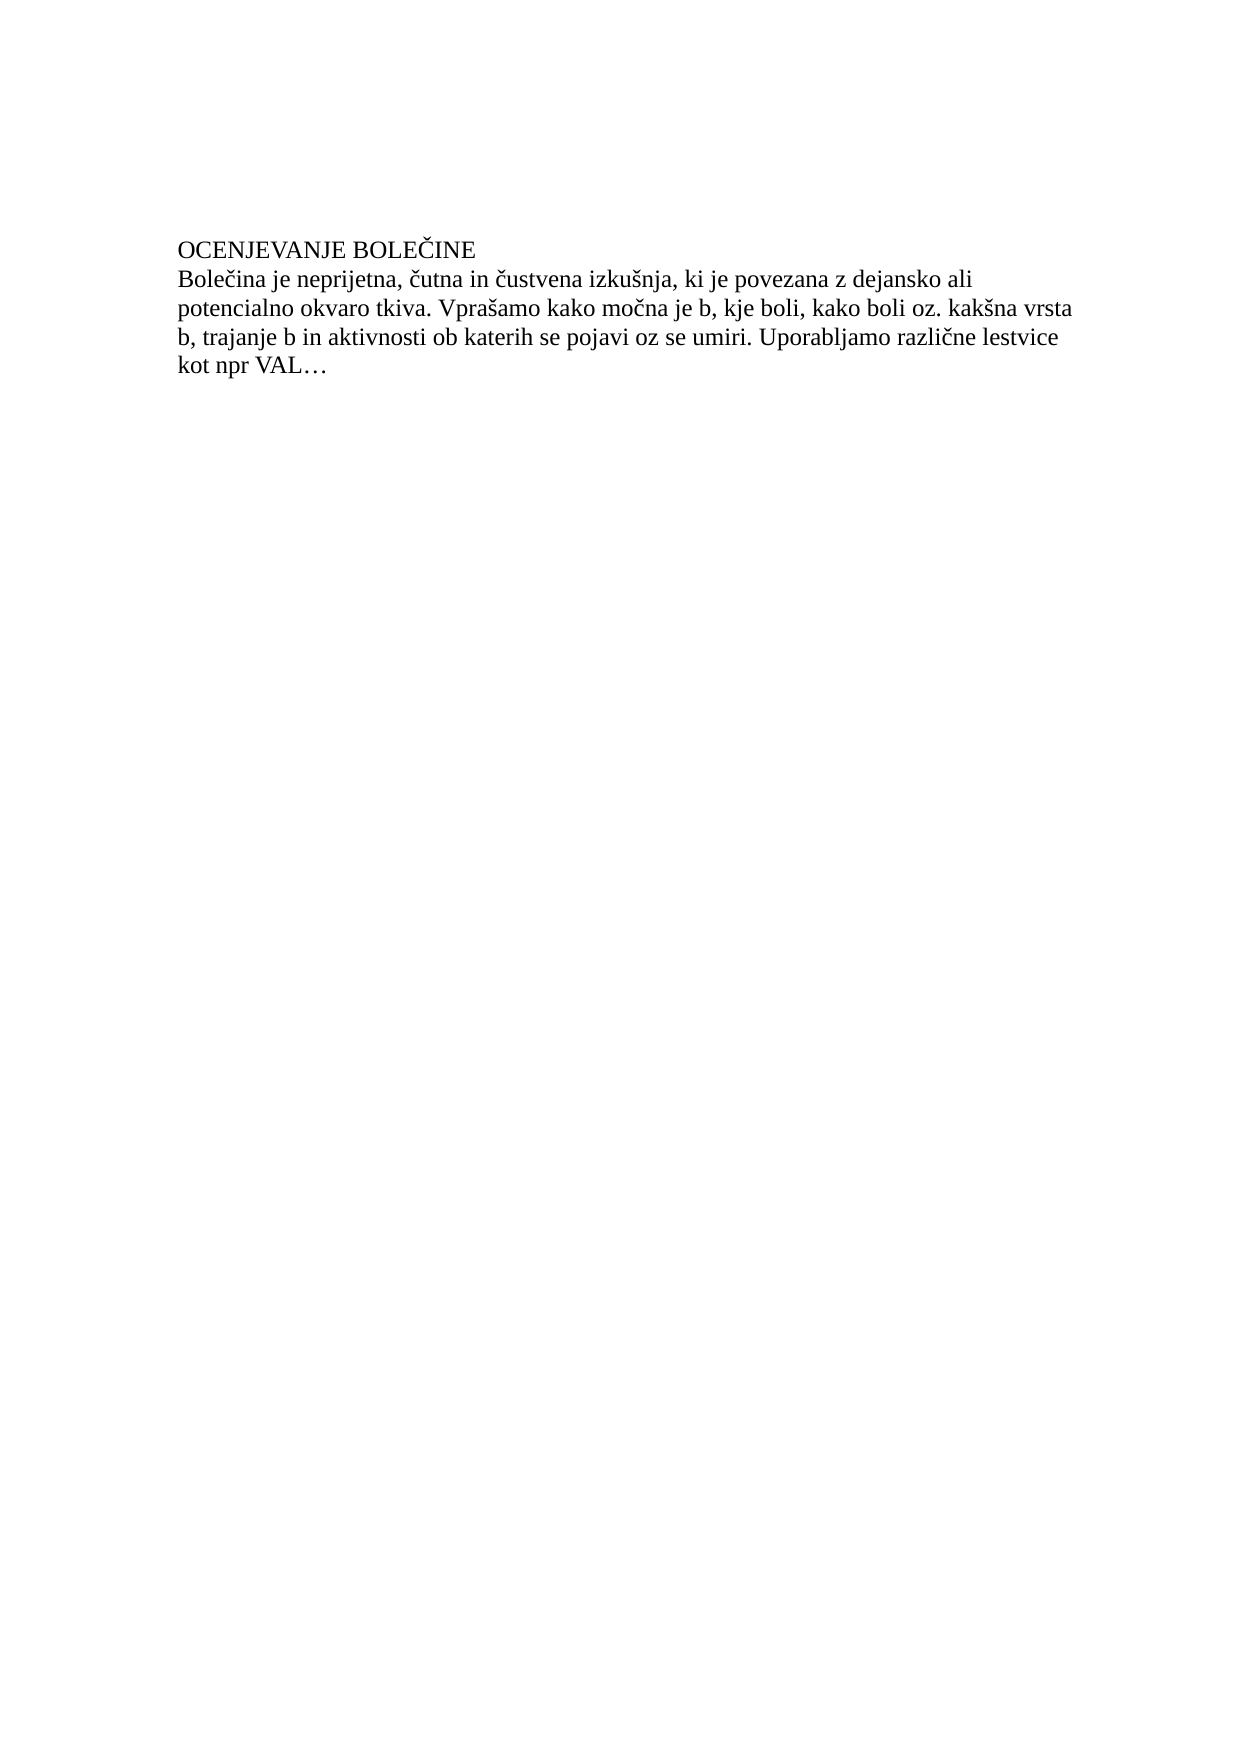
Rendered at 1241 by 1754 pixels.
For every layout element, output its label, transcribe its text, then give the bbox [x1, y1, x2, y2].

text Bolečina je neprijetna, čutna in čustvena izkušnja, ki je povezana z dejansko ali potencialno okvaro tkiva. Vprašamo kako močna je b, kje boli, kako boli oz. kakšna vrsta b, trajanje b in aktivnosti ob katerih se pojavi oz se umiri. Uporabljamo različne lestvice kot npr VAL… [177, 264, 1092, 379]
text OCENJEVANJE BOLEČINE [177, 236, 1092, 264]
